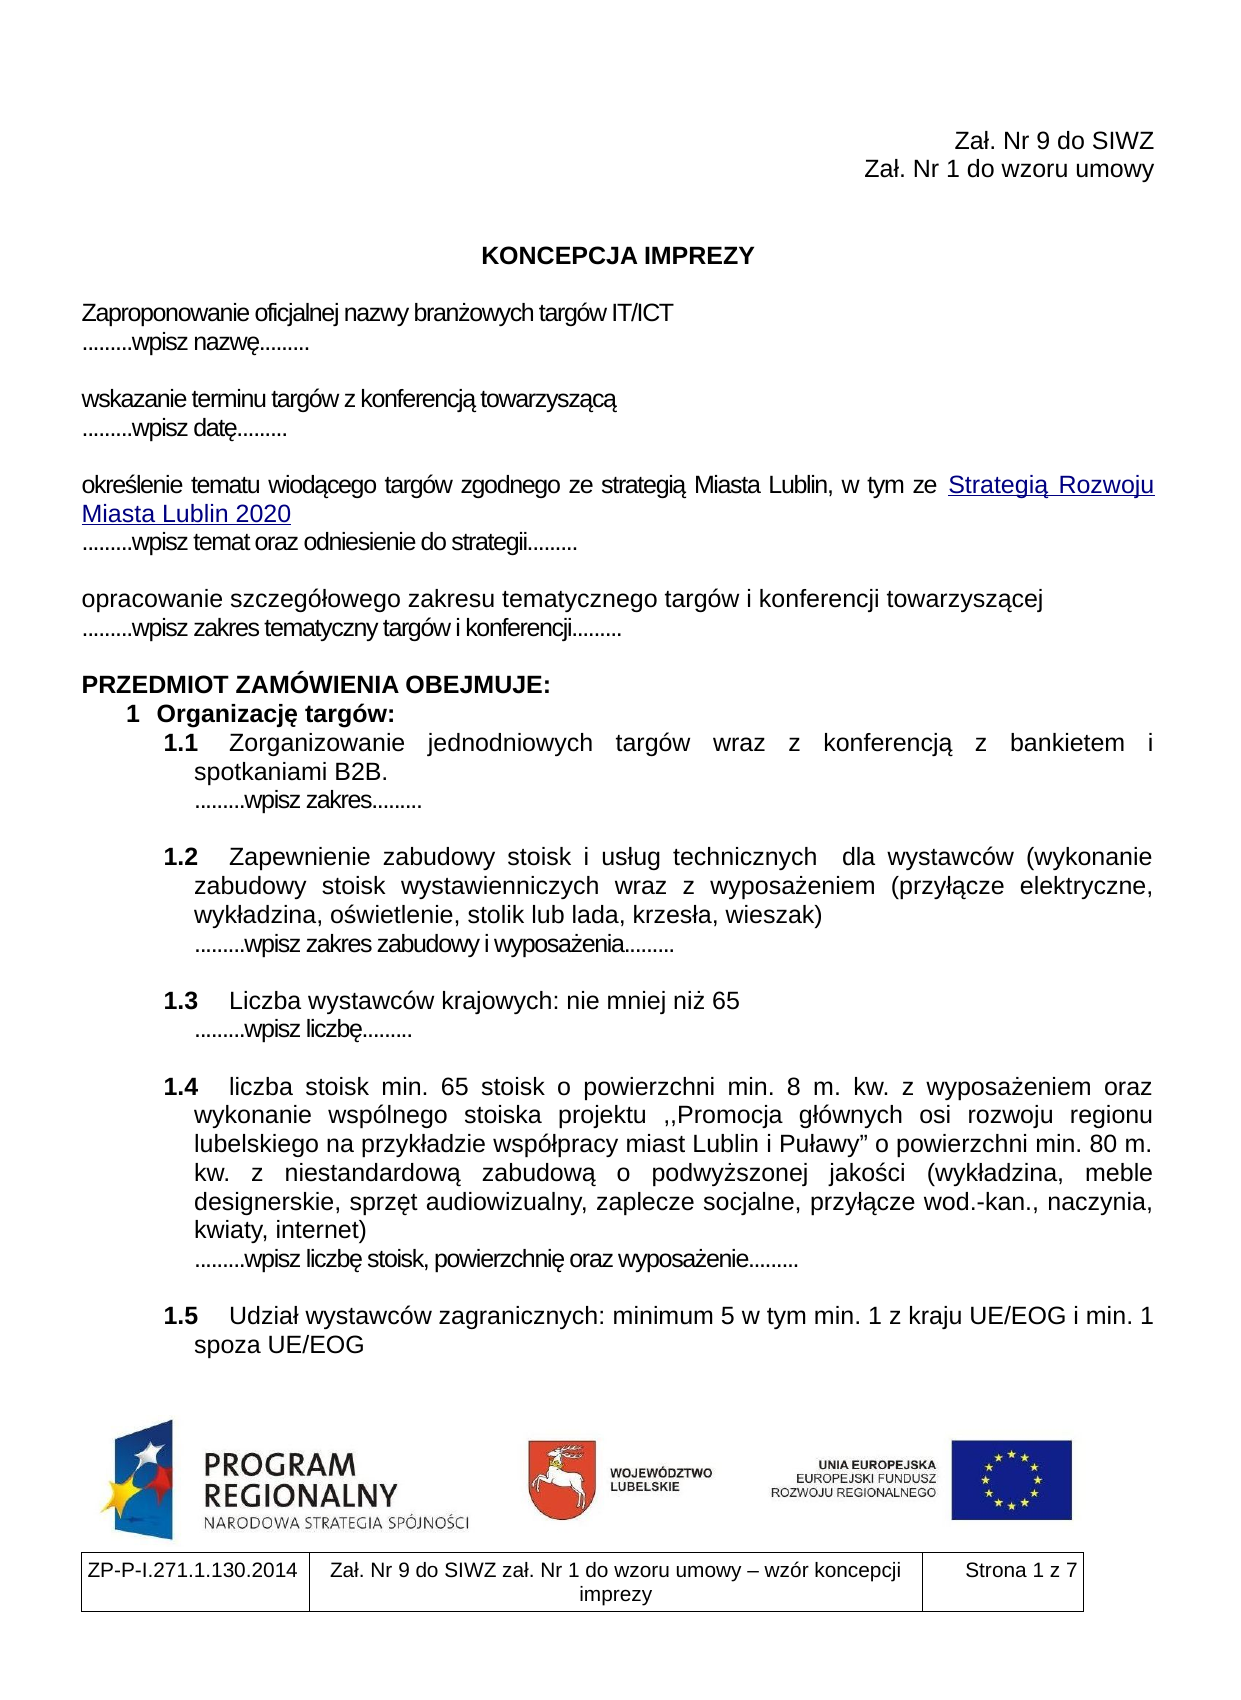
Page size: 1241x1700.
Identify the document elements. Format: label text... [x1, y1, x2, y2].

text Zaproponowanie oficjalnej nazwy branżowych targów IT/ICT [81, 298, 1154, 327]
list Zapewnienie zabudowy stoisk i usług technicznych dla wystawców (wykonanie zabudowy stoisk wystawienniczych wraz z wyposażeniem (przyłącze elektryczne, wykładzina, oświetlenie, stolik lub lada, krzesła, wieszak) [156, 842, 1154, 929]
text Zał. Nr 9 do SIWZ [81, 126, 1154, 154]
text określenie tematu wiodącego targów zgodnego ze strategią Miasta Lublin, w tym ze Strategią Rozwoju Miasta Lublin 2020 [81, 470, 1154, 527]
list Udział wystawców zagranicznych: minimum 5 w tym min. 1 z kraju UE/EOG i min. 1 spoza UE/EOG [156, 1301, 1154, 1359]
text wskazanie terminu targów z konferencją towarzyszącą [81, 384, 1154, 413]
list Organizację targów: [119, 699, 1154, 728]
text KONCEPCJA IMPREZY [81, 241, 1154, 269]
text .........wpisz zakres tematyczny targów i konferencji......... [81, 613, 1154, 642]
list liczba stoisk min. 65 stoisk o powierzchni min. 8 m. kw. z wyposażeniem oraz wykonanie wspólnego stoiska projektu ,,Promocja głównych osi rozwoju regionu lubelskiego na przykładzie współpracy miast Lublin i Puławy” o powierzchni min. 80 m. kw. z niestandardową zabudową o podwyższonej jakości (wykładzina, meble designerskie, sprzęt audiowizualny, zaplecze socjalne, przyłącze wod.-kan., naczynia, kwiaty, internet) [156, 1072, 1154, 1244]
list Zorganizowanie jednodniowych targów wraz z konferencją z bankietem i spotkaniami B2B. [156, 728, 1154, 785]
text Zał. Nr 1 do wzoru umowy [81, 154, 1154, 183]
text .........wpisz nazwę......... [81, 327, 1154, 356]
list .........wpisz zakres......... [156, 785, 1154, 814]
text .........wpisz temat oraz odniesienie do strategii......... [81, 527, 1154, 556]
list Liczba wystawców krajowych: nie mniej niż 65 [156, 986, 1154, 1014]
list .........wpisz zakres zabudowy i wyposażenia......... [156, 929, 1154, 957]
text PRZEDMIOT ZAMÓWIENIA OBEJMUJE: [81, 670, 1154, 699]
list .........wpisz liczbę stoisk, powierzchnię oraz wyposażenie......... [156, 1244, 1154, 1273]
picture [87, 1415, 1092, 1547]
list .........wpisz liczbę......... [156, 1014, 1154, 1043]
text opracowanie szczegółowego zakresu tematycznego targów i konferencji towarzyszącej [81, 584, 1154, 613]
text .........wpisz datę......... [81, 413, 1154, 442]
